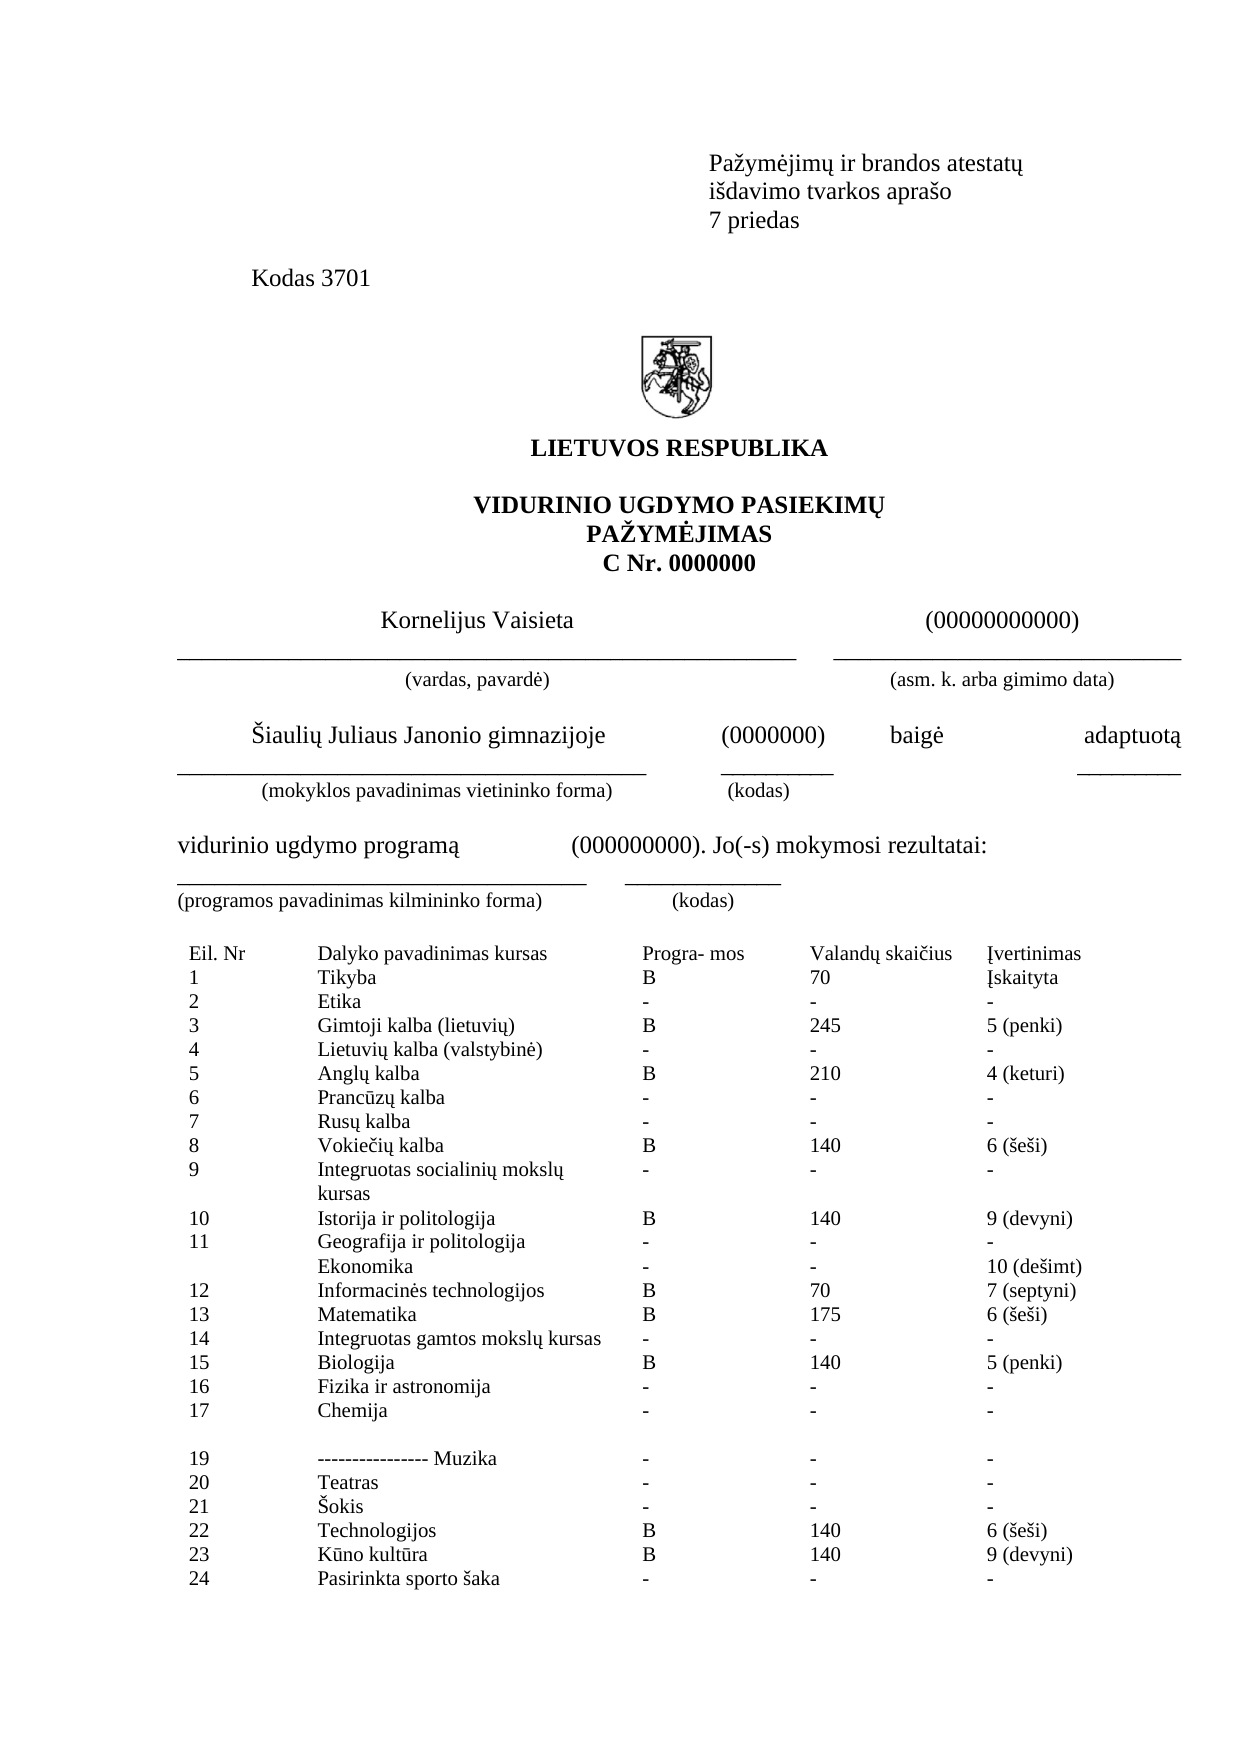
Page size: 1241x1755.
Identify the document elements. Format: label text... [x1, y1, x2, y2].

table_cell 140 [798, 1205, 975, 1229]
table_cell 21 [177, 1494, 306, 1518]
table_cell - [798, 1374, 975, 1398]
table_cell - [631, 1109, 798, 1133]
table_cell Gimtoji kalba (lietuvių) [306, 1013, 631, 1037]
table_cell 210 [798, 1061, 975, 1085]
table_cell - [631, 989, 798, 1013]
table_cell Teatras [306, 1470, 631, 1494]
table_cell Šokis [306, 1494, 631, 1518]
table_header Progra- mos [631, 941, 798, 965]
table_cell - [798, 1566, 975, 1590]
table_cell [177, 1422, 306, 1446]
table_cell 6 (šeši) [975, 1518, 1181, 1542]
table_cell 70 [798, 1278, 975, 1302]
table_cell 140 [798, 1133, 975, 1157]
table_cell 3 [177, 1013, 306, 1037]
table_cell 4 (keturi) [975, 1061, 1181, 1085]
text Kornelijus Vaisieta (00000000000) [177, 605, 1181, 634]
table_cell 140 [798, 1350, 975, 1374]
text 7 priedas [177, 205, 1181, 234]
table_header Dalyko pavadinimas kursas [306, 941, 631, 965]
table_cell 8 [177, 1133, 306, 1157]
table_cell 245 [798, 1013, 975, 1037]
text C Nr. 0000000 [177, 548, 1181, 576]
table_cell - [798, 1157, 975, 1205]
table_cell Geografija ir politologija [306, 1230, 631, 1253]
table_cell Biologija [306, 1350, 631, 1374]
table_cell B [631, 1518, 798, 1542]
table_cell Fizika ir astronomija [306, 1374, 631, 1398]
table_cell - [798, 1446, 975, 1470]
table_cell - [631, 1230, 798, 1253]
table_cell - [798, 1494, 975, 1518]
table_cell 10 (dešimt) [975, 1254, 1181, 1278]
table_cell 19 [177, 1446, 306, 1470]
text vidurinio ugdymo programą (000000000). Jo(-s) mokymosi rezultatai: [177, 830, 1181, 859]
table_cell - [975, 1037, 1181, 1061]
table_cell Anglų kalba [306, 1061, 631, 1085]
table_cell B [631, 1061, 798, 1085]
table_cell - [975, 1446, 1181, 1470]
table_cell 6 (šeši) [975, 1302, 1181, 1326]
table_cell 16 [177, 1374, 306, 1398]
table_cell 140 [798, 1518, 975, 1542]
table_cell 7 (septyni) [975, 1278, 1181, 1302]
table_cell Pasirinkta sporto šaka [306, 1566, 631, 1590]
table_cell - [631, 1326, 798, 1350]
table_cell B [631, 1350, 798, 1374]
table_cell 140 [798, 1542, 975, 1566]
table_cell - [631, 1037, 798, 1061]
table_cell - [975, 1374, 1181, 1398]
table_cell 9 [177, 1157, 306, 1205]
table_cell - [798, 1326, 975, 1350]
table_cell - [975, 989, 1181, 1013]
table_cell B [631, 1542, 798, 1566]
text LIETUVOS RESPUBLIKA [177, 433, 1181, 461]
table_cell - [975, 1085, 1181, 1109]
table_cell 5 [177, 1061, 306, 1085]
text Pažymėjimų ir brandos atestatų [177, 148, 1181, 176]
text Kodas 3701 [177, 263, 1181, 291]
table_cell Chemija [306, 1398, 631, 1422]
table_cell [975, 1422, 1181, 1446]
table_cell 7 [177, 1109, 306, 1133]
table_cell 6 [177, 1085, 306, 1109]
table_cell Prancūzų kalba [306, 1085, 631, 1109]
table_cell B [631, 1133, 798, 1157]
table_cell - [798, 1085, 975, 1109]
table_cell B [631, 1302, 798, 1326]
table_cell Matematika [306, 1302, 631, 1326]
table_cell 175 [798, 1302, 975, 1326]
table_cell Integruotas gamtos mokslų kursas [306, 1326, 631, 1350]
table_cell Lietuvių kalba (valstybinė) [306, 1037, 631, 1061]
table_cell - [631, 1446, 798, 1470]
table_cell 17 [177, 1398, 306, 1422]
table_cell - [798, 1037, 975, 1061]
table_cell Etika [306, 989, 631, 1013]
table_cell 12 [177, 1278, 306, 1302]
table_cell [306, 1422, 631, 1446]
table_cell 9 (devyni) [975, 1542, 1181, 1566]
text VIDURINIO UGDYMO PASIEKIMŲ [177, 490, 1181, 519]
table_cell 9 (devyni) [975, 1205, 1181, 1229]
table_cell 5 (penki) [975, 1013, 1181, 1037]
table_cell Įskaityta [975, 965, 1181, 989]
table_cell - [631, 1566, 798, 1590]
table_cell ---------------- Muzika [306, 1446, 631, 1470]
table_cell - [631, 1254, 798, 1278]
table_cell B [631, 1205, 798, 1229]
table_cell - [631, 1470, 798, 1494]
table_cell - [975, 1109, 1181, 1133]
table_cell 11 [177, 1230, 306, 1253]
table_cell - [631, 1374, 798, 1398]
table_cell Vokiečių kalba [306, 1133, 631, 1157]
table_cell - [798, 1470, 975, 1494]
table_cell - [975, 1566, 1181, 1590]
table_cell [177, 1254, 306, 1278]
table_cell B [631, 1013, 798, 1037]
table_cell - [798, 1230, 975, 1253]
text (mokyklos pavadinimas vietininko forma) (kodas) [177, 778, 1181, 802]
table_cell - [975, 1398, 1181, 1422]
table_cell - [631, 1085, 798, 1109]
table_cell - [798, 1109, 975, 1133]
table_cell Kūno kultūra [306, 1542, 631, 1566]
table_cell 70 [798, 965, 975, 989]
table_cell Istorija ir politologija [306, 1205, 631, 1229]
table_cell - [975, 1157, 1181, 1205]
table_cell - [798, 1254, 975, 1278]
table_cell - [975, 1470, 1181, 1494]
table_cell - [631, 1157, 798, 1205]
text Šiaulių Juliaus Janonio gimnazijoje (0000000) baigė adaptuotą [177, 720, 1190, 749]
table_cell - [975, 1494, 1181, 1518]
table_cell Technologijos [306, 1518, 631, 1542]
table_cell 13 [177, 1302, 306, 1326]
table_cell - [975, 1326, 1181, 1350]
table_cell 14 [177, 1326, 306, 1350]
table_cell 2 [177, 989, 306, 1013]
table_cell 23 [177, 1542, 306, 1566]
table_cell 24 [177, 1566, 306, 1590]
table_cell 1 [177, 965, 306, 989]
text išdavimo tvarkos aprašo [177, 176, 1181, 205]
text (vardas, pavardė) (asm. k. arba gimimo data) [177, 663, 1181, 691]
table_cell - [798, 989, 975, 1013]
table_cell Tikyba [306, 965, 631, 989]
table_cell 4 [177, 1037, 306, 1061]
table_cell - [631, 1494, 798, 1518]
table_cell [798, 1422, 975, 1446]
table_cell Integruotas socialinių mokslų kursas [306, 1157, 631, 1205]
table_cell 5 (penki) [975, 1350, 1181, 1374]
table_cell - [798, 1398, 975, 1422]
table_cell [631, 1422, 798, 1446]
table_cell Rusų kalba [306, 1109, 631, 1133]
text (programos pavadinimas kilmininko forma) (kodas) [177, 888, 1181, 912]
table_cell 6 (šeši) [975, 1133, 1181, 1157]
table_cell 10 [177, 1205, 306, 1229]
text PAŽYMĖJIMAS [177, 519, 1181, 548]
table_cell 15 [177, 1350, 306, 1374]
table_cell B [631, 965, 798, 989]
table_cell B [631, 1278, 798, 1302]
table_header Valandų skaičius [798, 941, 975, 965]
table_cell Informacinės technologijos [306, 1278, 631, 1302]
table_cell 22 [177, 1518, 306, 1542]
table_header Įvertinimas [975, 941, 1181, 965]
table_cell Ekonomika [306, 1254, 631, 1278]
table_cell 20 [177, 1470, 306, 1494]
table_cell - [975, 1230, 1181, 1253]
table_cell - [631, 1398, 798, 1422]
table_header Eil. Nr [177, 941, 306, 965]
